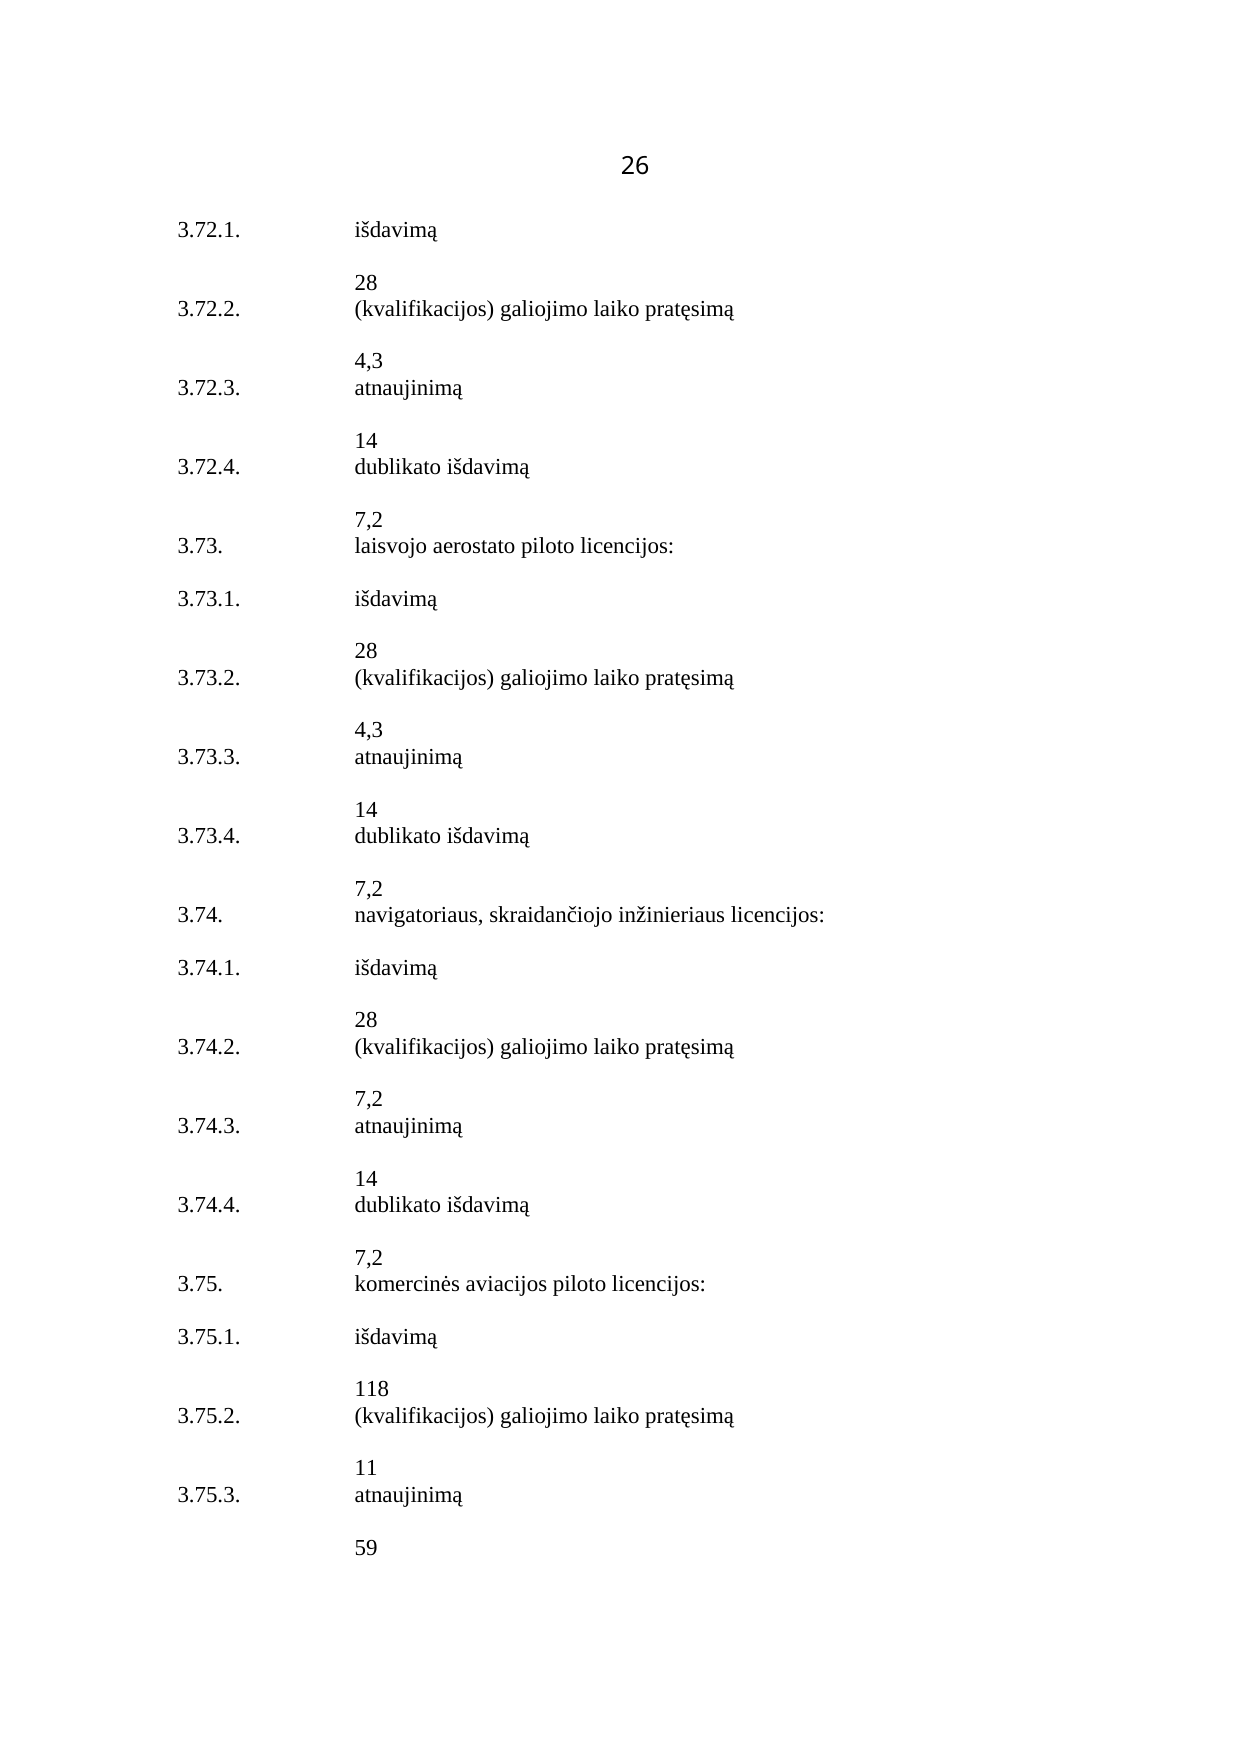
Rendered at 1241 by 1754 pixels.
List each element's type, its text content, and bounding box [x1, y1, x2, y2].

text 3.72.4. dublikato išdavimą 7,2 [177, 453, 945, 532]
text 3.74.3. atnaujinimą 14 [177, 1112, 945, 1191]
text 3.75.2. (kvalifikacijos) galiojimo laiko pratęsimą 11 [177, 1402, 945, 1481]
text 3.74.2. (kvalifikacijos) galiojimo laiko pratęsimą 7,2 [177, 1033, 945, 1112]
text 3.75.3. atnaujinimą 59 [177, 1481, 945, 1560]
text 3.72.1. išdavimą 28 [177, 216, 945, 295]
text 3.74. navigatoriaus, skraidančiojo inžinieriaus licencijos: [177, 901, 945, 954]
text 3.73.2. (kvalifikacijos) galiojimo laiko pratęsimą 4,3 [177, 664, 945, 743]
text 3.75. komercinės aviacijos piloto licencijos: [177, 1270, 945, 1323]
text 3.73.3. atnaujinimą 14 [177, 743, 945, 822]
text 3.73.4. dublikato išdavimą 7,2 [177, 822, 945, 901]
text 3.72.3. atnaujinimą 14 [177, 374, 945, 453]
text 3.72.2. (kvalifikacijos) galiojimo laiko pratęsimą 4,3 [177, 295, 945, 374]
text 3.74.4. dublikato išdavimą 7,2 [177, 1191, 945, 1270]
text 3.73. laisvojo aerostato piloto licencijos: [177, 532, 945, 585]
text 3.75.1. išdavimą 118 [177, 1323, 945, 1402]
text 3.74.1. išdavimą 28 [177, 954, 945, 1033]
text 3.73.1. išdavimą 28 [177, 585, 945, 664]
